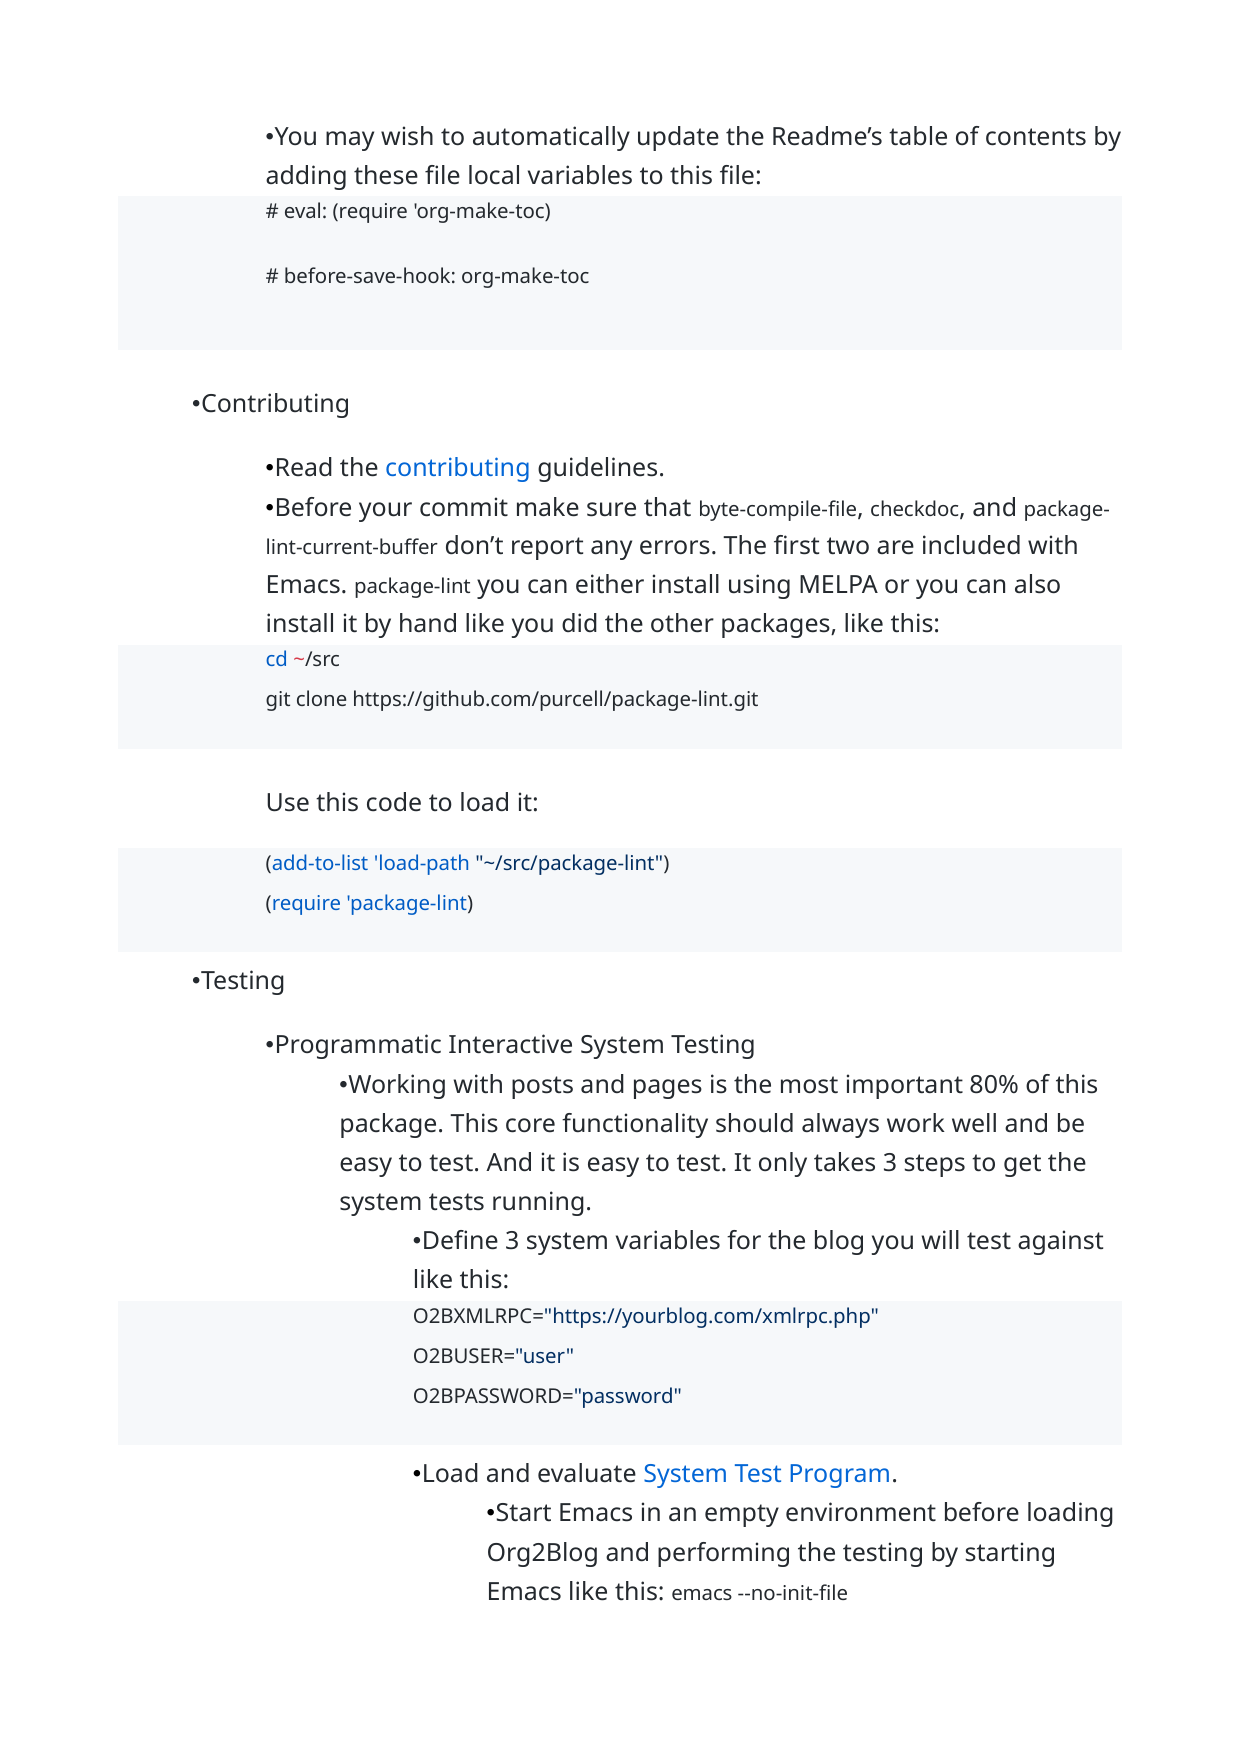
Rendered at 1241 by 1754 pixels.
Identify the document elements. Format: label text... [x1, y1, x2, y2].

list Working with posts and pages is the most important 80% of this package. This core functionality should always work well and be easy to test. And it is easy to test. It only takes 3 steps to get the system tests running. [118, 1066, 1122, 1218]
list git clone https://github.com/purcell/package-lint.git [118, 685, 1122, 713]
list Testing [118, 963, 1122, 997]
list O2BPASSWORD="password" [118, 1382, 1122, 1409]
list Use this code to load it: [118, 784, 1122, 818]
list cd ~/src [118, 645, 1122, 673]
list Start Emacs in an empty environment before loading Org2Blog and performing the testing by starting Emacs like this: emacs --no-init-file [118, 1495, 1122, 1607]
list O2BXMLRPC="https://yourblog.com/xmlrpc.php" [118, 1301, 1122, 1329]
list (add-to-list 'load-path "~/src/package-lint") [118, 848, 1122, 876]
list You may wish to automatically update the Readme’s table of contents by adding these file local variables to this file: [118, 118, 1122, 191]
list Load and evaluate System Test Program. [118, 1456, 1122, 1490]
list O2BUSER="user" [118, 1341, 1122, 1369]
list Define 3 system variables for the blog you will test against like this: [118, 1223, 1122, 1296]
list Contributing [118, 386, 1122, 420]
list Before your commit make sure that byte-compile-file, checkdoc, and package-lint-current-buffer don’t report any errors. The first two are included with Emacs. package-lint you can either install using MELPA or you can also install it by hand like you did the other packages, like this: [118, 489, 1122, 640]
list Read the contributing guidelines. [118, 450, 1122, 484]
list # before-save-hook: org-make-toc [118, 262, 1122, 289]
list # eval: (require 'org-make-toc) [118, 196, 1122, 224]
list (require 'package-lint) [118, 889, 1122, 916]
list Programmatic Interactive System Testing [118, 1027, 1122, 1061]
